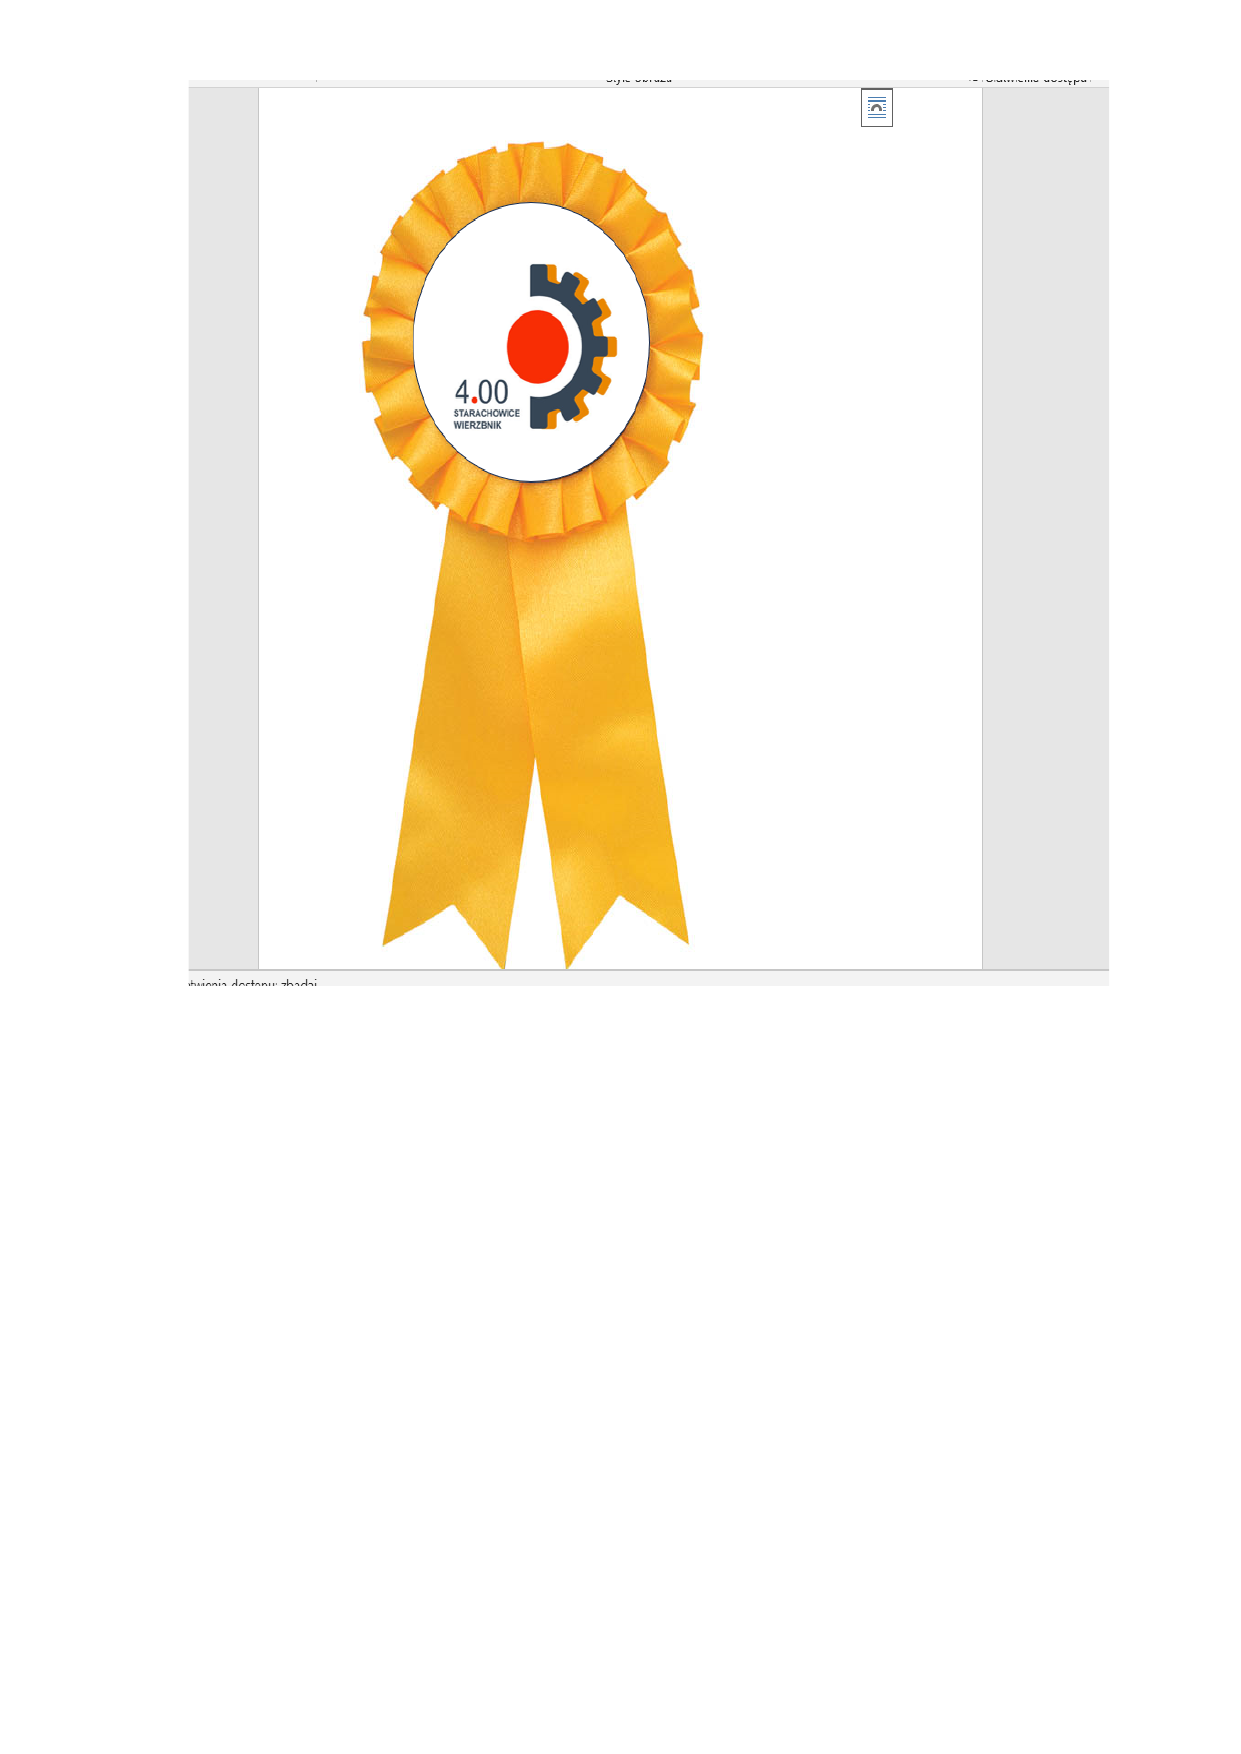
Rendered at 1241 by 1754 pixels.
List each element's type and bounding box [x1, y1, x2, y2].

picture [188, 80, 926, 986]
